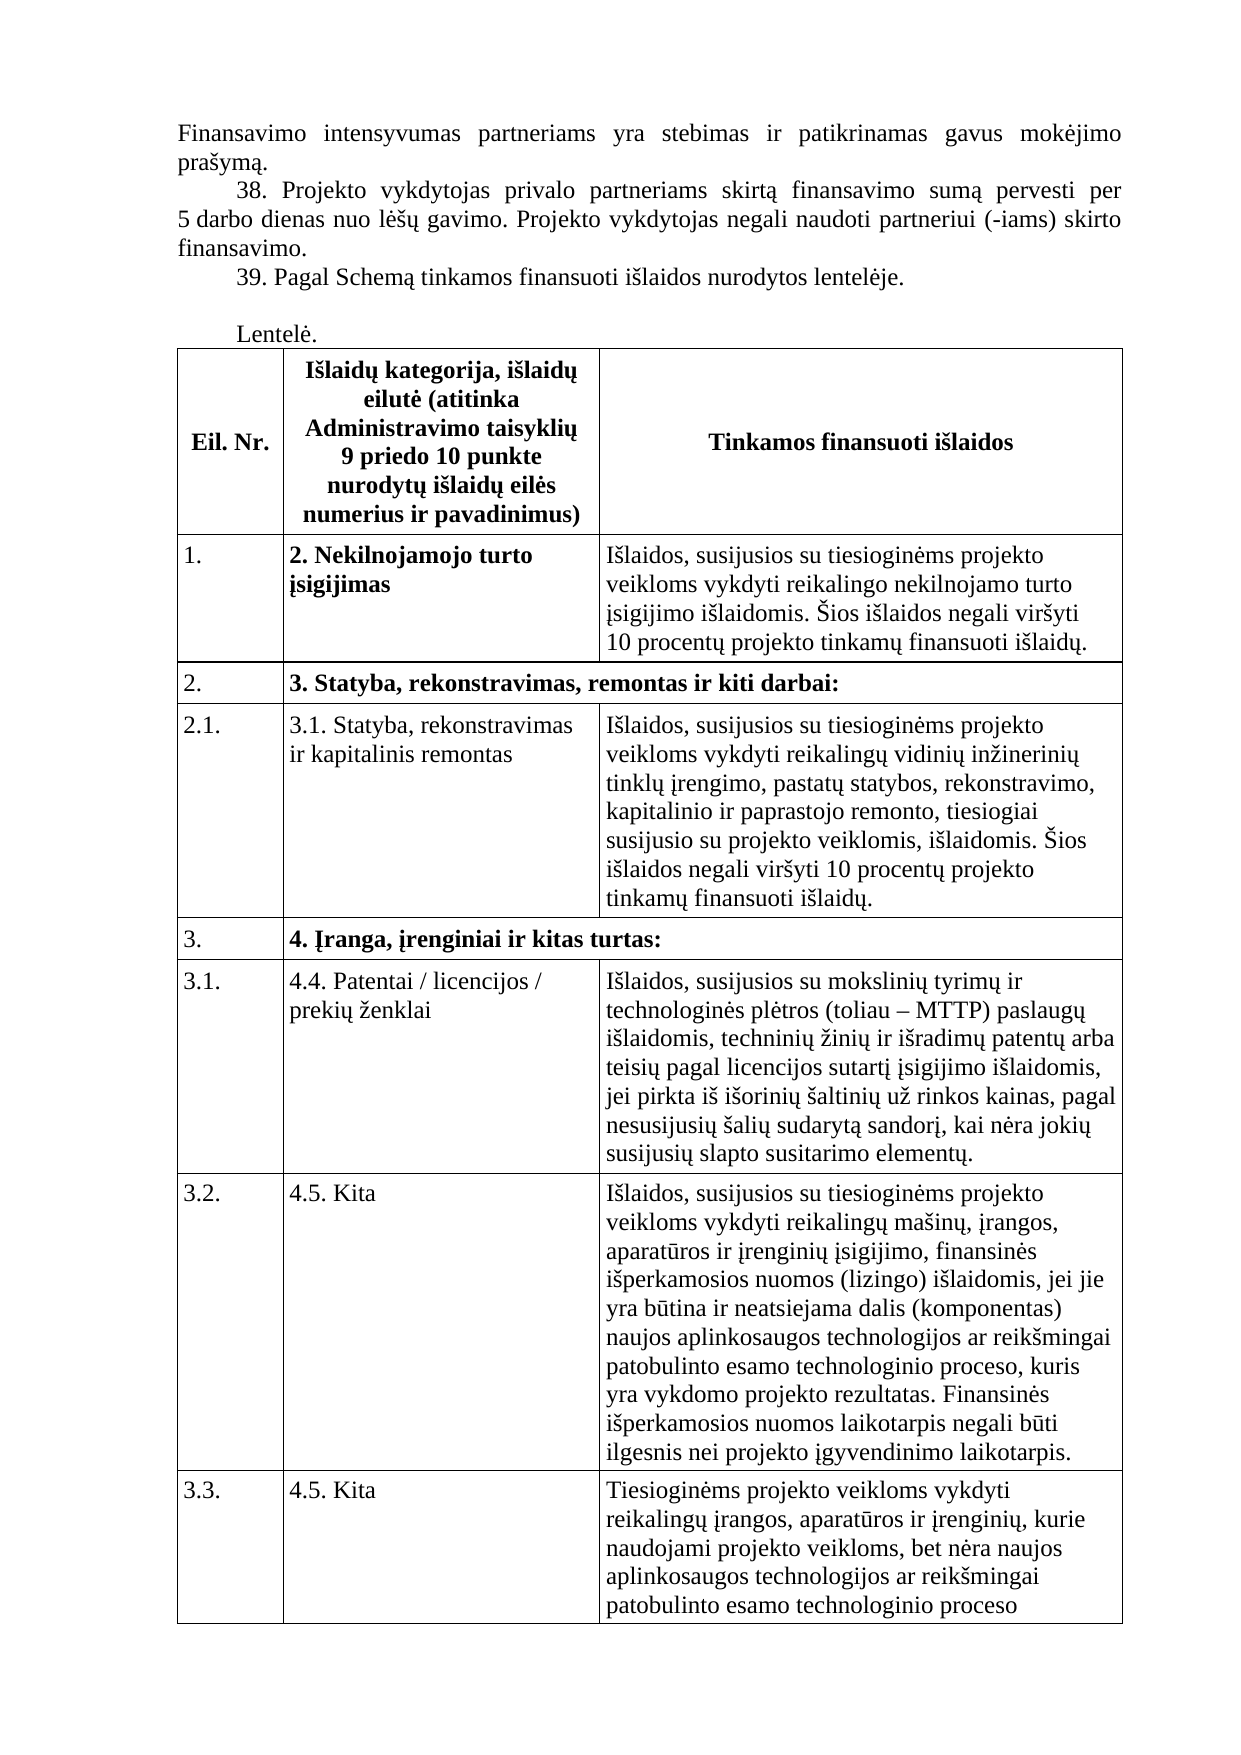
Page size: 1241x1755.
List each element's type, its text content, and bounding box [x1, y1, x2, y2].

table_cell [1058, 918, 1122, 959]
table_cell 3. Statyba, rekonstravimas, remontas ir kiti darbai: [284, 663, 1046, 703]
table_cell 4.5. Kita [284, 1174, 599, 1470]
table_cell 1. [178, 535, 283, 661]
table_cell 4.4. Patentai / licencijos / prekių ženklai [284, 960, 599, 1173]
table_cell 3. [178, 918, 283, 959]
table_cell 3.3. [178, 1471, 283, 1623]
table_cell 2.1. [178, 704, 283, 917]
table_cell 3.2. [178, 1174, 283, 1470]
text 39. Pagal Schemą tinkamos finansuoti išlaidos nurodytos lentelėje. [177, 262, 1122, 291]
table_header Išlaidų kategorija, išlaidų eilutė (atitinka Administravimo taisyklių 9 priedo 10 punkte nurodytų išlaidų eilės numerius ir pavadinimus) [284, 349, 599, 533]
table_cell Išlaidos, susijusios su tiesioginėms projekto veikloms vykdyti reikalingo nekilnojamo turto įsigijimo išlaidomis. Šios išlaidos negali viršyti 10 procentų projekto tinkamų finansuoti išlaidų. [600, 535, 1122, 661]
text Finansavimo intensyvumas partneriams yra stebimas ir patikrinamas gavus mokėjimo prašymą. [177, 118, 1122, 176]
table_cell Išlaidos, susijusios su tiesioginėms projekto veikloms vykdyti reikalingų mašinų, įrangos, aparatūros ir įrenginių įsigijimo, finansinės išperkamosios nuomos (lizingo) išlaidomis, jei jie yra būtina ir neatsiejama dalis (komponentas) naujos aplinkosaugos technologijos ar reikšmingai patobulinto esamo technologinio proceso, kuris yra vykdomo projekto rezultatas. Finansinės išperkamosios nuomos laikotarpis negali būti ilgesnis nei projekto įgyvendinimo laikotarpis. [600, 1174, 1122, 1470]
table_cell 4. Įranga, įrenginiai ir kitas turtas: [284, 918, 1058, 959]
table_cell [1046, 663, 1122, 703]
table_cell 3.1. Statyba, rekonstravimas ir kapitalinis remontas [284, 704, 599, 917]
table_cell 2. Nekilnojamojo turto įsigijimas [284, 535, 599, 661]
table_header Eil. Nr. [178, 349, 283, 533]
table_cell 3.1. [178, 960, 283, 1173]
text Lentelė. [177, 319, 1122, 348]
text 38. Projekto vykdytojas privalo partneriams skirtą finansavimo sumą pervesti per 5 darbo dienas nuo lėšų gavimo. Projekto vykdytojas negali naudoti partneriui (-iams) skirto finansavimo. [177, 176, 1122, 262]
table_cell 4.5. Kita [284, 1471, 599, 1623]
table_cell Tiesioginėms projekto veikloms vykdyti reikalingų įrangos, aparatūros ir įrenginių, kurie naudojami projekto veikloms, bet nėra naujos aplinkosaugos technologijos ar reikšmingai patobulinto esamo technologinio proceso [600, 1471, 1122, 1623]
table_cell 2. [178, 663, 283, 703]
table_cell Išlaidos, susijusios su tiesioginėms projekto veikloms vykdyti reikalingų vidinių inžinerinių tinklų įrengimo, pastatų statybos, rekonstravimo, kapitalinio ir paprastojo remonto, tiesiogiai susijusio su projekto veiklomis, išlaidomis. Šios išlaidos negali viršyti 10 procentų projekto tinkamų finansuoti išlaidų. [600, 704, 1122, 917]
table_cell Išlaidos, susijusios su mokslinių tyrimų ir technologinės plėtros (toliau – MTTP) paslaugų išlaidomis, techninių žinių ir išradimų patentų arba teisių pagal licencijos sutartį įsigijimo išlaidomis, jei pirkta iš išorinių šaltinių už rinkos kainas, pagal nesusijusių šalių sudarytą sandorį, kai nėra jokių susijusių slapto susitarimo elementų. [600, 960, 1122, 1173]
table_header Tinkamos finansuoti išlaidos [600, 349, 1122, 533]
